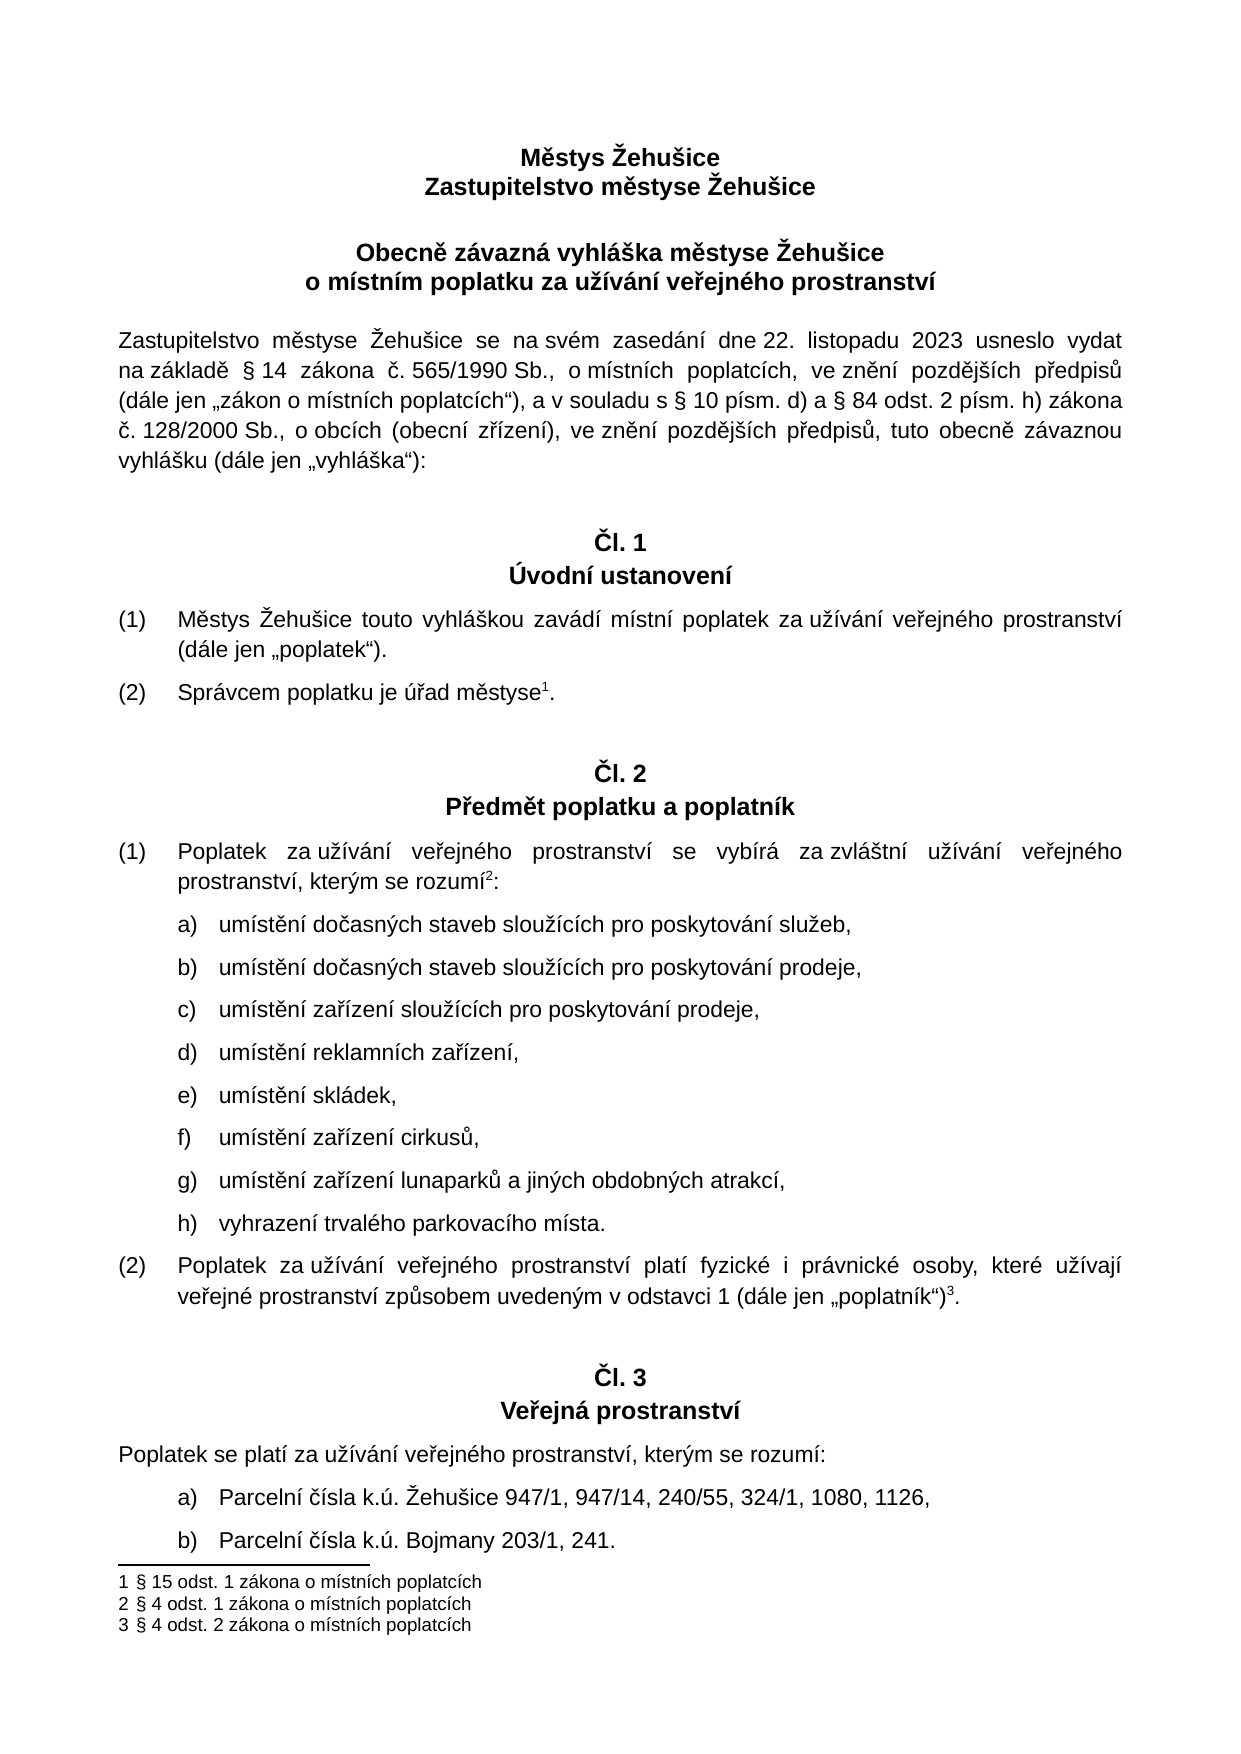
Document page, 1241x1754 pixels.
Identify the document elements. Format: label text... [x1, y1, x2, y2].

list Poplatek za užívání veřejného prostranství se vybírá za zvláštní užívání veřejného prostranství, kterým se rozumí: [118, 838, 1122, 894]
title Městys Žehušice Zastupitelstvo městyse Žehušice [118, 143, 1122, 201]
list umístění skládek, [177, 1082, 1122, 1108]
list § 4 odst. 2 zákona o místních poplatcích [118, 1614, 1122, 1635]
list § 4 odst. 1 zákona o místních poplatcích [118, 1592, 1122, 1614]
list umístění zařízení sloužících pro poskytování prodeje, [177, 996, 1122, 1023]
list Městys Žehušice touto vyhláškou zavádí místní poplatek za užívání veřejného prostranství (dále jen „poplatek“). [118, 606, 1122, 663]
list umístění zařízení lunaparků a jiných obdobných atrakcí, [177, 1167, 1122, 1193]
list Správcem poplatku je úřad městyse. [118, 679, 1122, 706]
subtitle Čl. 2 Předmět poplatku a poplatník [118, 759, 1122, 821]
list Parcelní čísla k.ú. Bojmany 203/1, 241. [177, 1527, 1122, 1553]
list umístění dočasných staveb sloužících pro poskytování služeb, [177, 911, 1122, 937]
list § 15 odst. 1 zákona o místních poplatcích [118, 1571, 1122, 1592]
subtitle Čl. 3 Veřejná prostranství [118, 1363, 1122, 1425]
list umístění reklamních zařízení, [177, 1039, 1122, 1065]
list umístění zařízení cirkusů, [177, 1124, 1122, 1151]
text Zastupitelstvo městyse Žehušice se na svém zasedání dne 22. listopadu 2023 usneslo vydat na základě § 14 zákona č. 565/1990 Sb., o místních poplatcích, ve znění pozdějších předpisů (dále jen „zákon o místních poplatcích“), a v souladu s § 10 písm. d) a § 84 odst. 2 písm. h) zákona č. 128/2000 Sb., o obcích (obecní zřízení), ve znění pozdějších předpisů, tuto obecně závaznou vyhlášku (dále jen „vyhláška“): [118, 327, 1122, 474]
subtitle Obecně závazná vyhláška městyse Žehušice o místním poplatku za užívání veřejného prostranství [118, 238, 1122, 295]
list vyhrazení trvalého parkovacího místa. [177, 1210, 1122, 1236]
list Parcelní čísla k.ú. Žehušice 947/1, 947/14, 240/55, 324/1, 1080, 1126, [177, 1484, 1122, 1511]
subtitle Čl. 1 Úvodní ustanovení [118, 528, 1122, 589]
text Poplatek se platí za užívání veřejného prostranství, kterým se rozumí: [118, 1441, 1122, 1468]
list Poplatek za užívání veřejného prostranství platí fyzické i právnické osoby, které užívají veřejné prostranství způsobem uvedeným v odstavci 1 (dále jen „poplatník“). [118, 1252, 1122, 1309]
list umístění dočasných staveb sloužících pro poskytování prodeje, [177, 953, 1122, 980]
